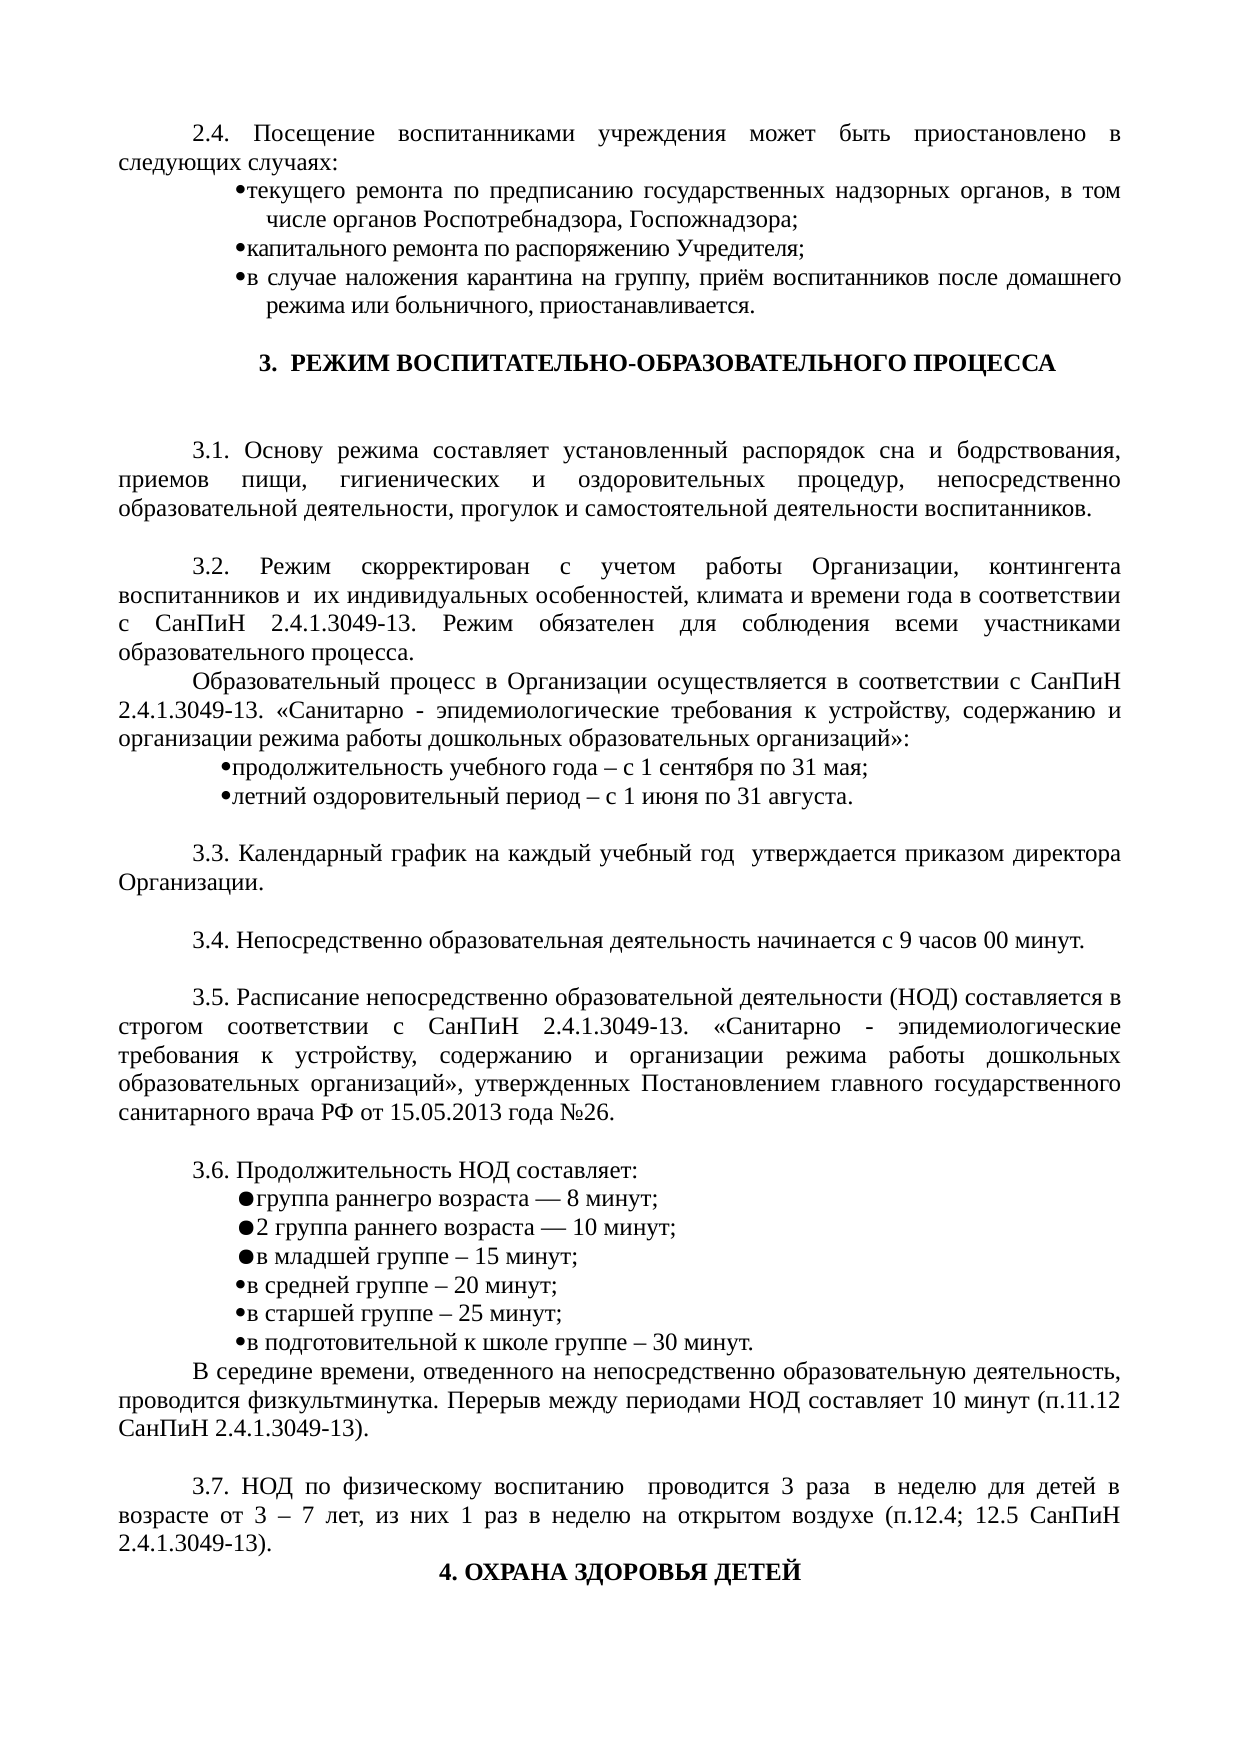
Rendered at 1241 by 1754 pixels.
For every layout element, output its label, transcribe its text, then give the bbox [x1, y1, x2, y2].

list в младшей группе – 15 минут; [156, 1241, 1122, 1270]
list группа раннегро возраста — 8 минут; [156, 1183, 1122, 1212]
list 2 группа раннего возраста — 10 минут; [156, 1212, 1122, 1241]
text 3.2. Режим скорректирован с учетом работы Организации, контингента воспитанников и их индивидуальных особенностей, климата и времени года в соответствии с СанПиН 2.4.1.3049-13. Режим обязателен для соблюдения всеми участниками образовательного процесса. [118, 551, 1122, 666]
list продолжительность учебного года – с 1 сентября по 31 мая; [118, 752, 1122, 781]
text 3.4. Непосредственно образовательная деятельность начинается с 9 часов 00 минут. [118, 925, 1122, 953]
list в старшей группе – 25 минут; [156, 1298, 1122, 1327]
list в средней группе – 20 минут; [156, 1270, 1122, 1298]
list капитального ремонта по распоряжению Учредителя; [236, 233, 1122, 262]
text 3.6. Продолжительность НОД составляет: [118, 1155, 1122, 1183]
text 2.4. Посещение воспитанниками учреждения может быть приостановлено в следующих случаях: [118, 118, 1122, 176]
text 3.3. Календарный график на каждый учебный год утверждается приказом директора Организации. [118, 838, 1122, 896]
text 3.1. Основу режима составляет установленный распорядок сна и бодрствования, приемов пищи, гигиенических и оздоровительных процедур, непосредственно образовательной деятельности, прогулок и самостоятельной деятельности воспитанников. [118, 436, 1122, 522]
text 3.5. Расписание непосредственно образовательной деятельности (НОД) составляется в строгом соответствии с СанПиН 2.4.1.3049-13. «Санитарно - эпидемиологические требования к устройству, содержанию и организации режима работы дошкольных образовательных организаций», утвержденных Постановлением главного государственного санитарного врача РФ от 15.05.2013 года №26. [118, 982, 1122, 1126]
list в случае наложения карантина на группу, приём воспитанников после домашнего режима или больничного, приостанавливается. [236, 262, 1122, 319]
list текущего ремонта по предписанию государственных надзорных органов, в том числе органов Роспотребнадзора, Госпожнадзора; [236, 176, 1122, 233]
text 4. ОХРАНА ЗДОРОВЬЯ ДЕТЕЙ [118, 1557, 1122, 1586]
text Образовательный процесс в Организации осуществляется в соответствии с СанПиН 2.4.1.3049-13. «Санитарно - эпидемиологические требования к устройству, содержанию и организации режима работы дошкольных образовательных организаций»: [118, 666, 1122, 752]
text 3.7. НОД по физическому воспитанию проводится 3 раза в неделю для детей в возрасте от 3 – 7 лет, из них 1 раз в неделю на открытом воздухе (п.12.4; 12.5 СанПиН 2.4.1.3049-13). [118, 1471, 1122, 1557]
text 3. РЕЖИМ ВОСПИТАТЕЛЬНО-ОБРАЗОВАТЕЛЬНОГО ПРОЦЕССА [193, 348, 1122, 377]
text В середине времени, отведенного на непосредственно образовательную деятельность, проводится физкультминутка. Перерыв между периодами НОД составляет 10 минут (п.11.12 СанПиН 2.4.1.3049-13). [118, 1356, 1122, 1442]
list в подготовительной к школе группе – 30 минут. [156, 1327, 1122, 1356]
list летний оздоровительный период – с 1 июня по 31 августа. [118, 781, 1122, 810]
